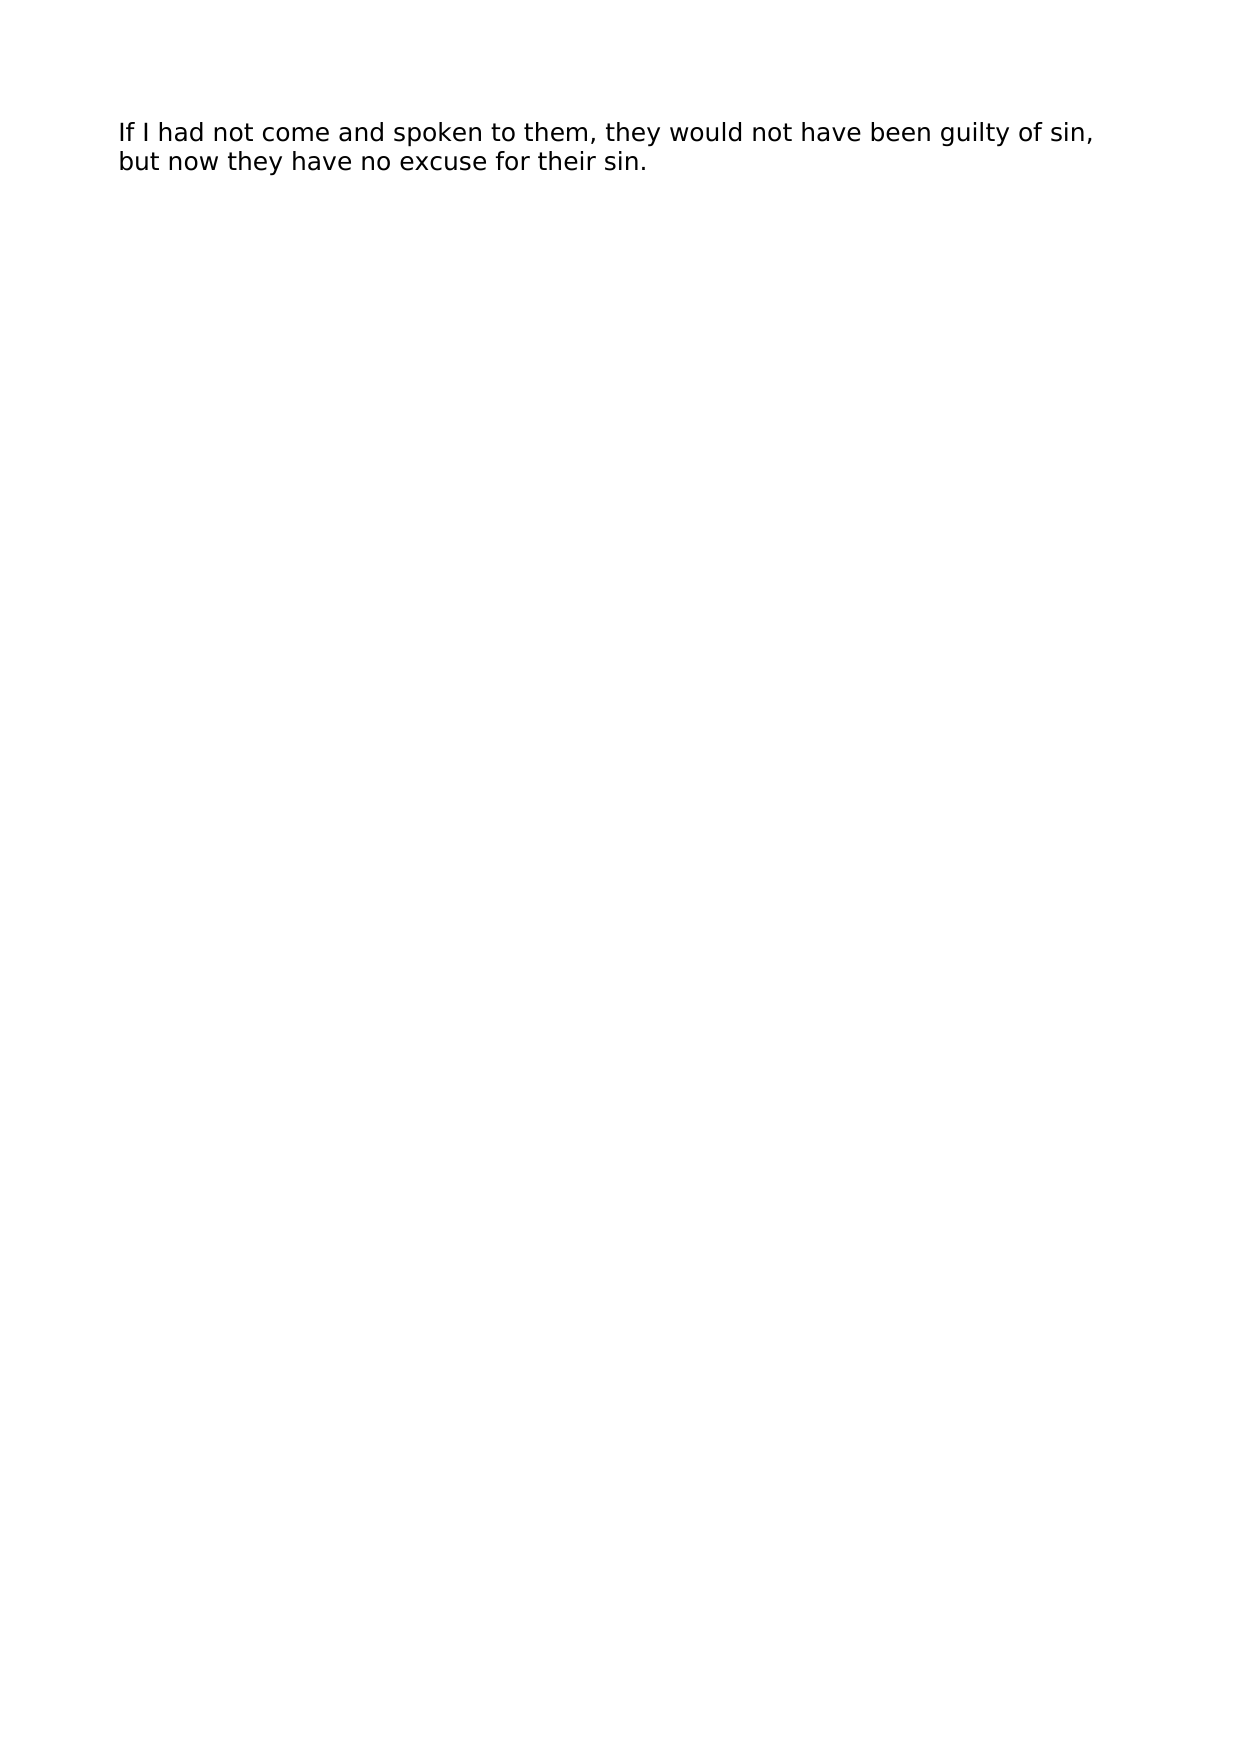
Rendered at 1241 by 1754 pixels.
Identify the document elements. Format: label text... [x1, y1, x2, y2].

text If I had not come and spoken to them, they would not have been guilty of sin, but now they have no excuse for their sin. [118, 118, 1122, 176]
